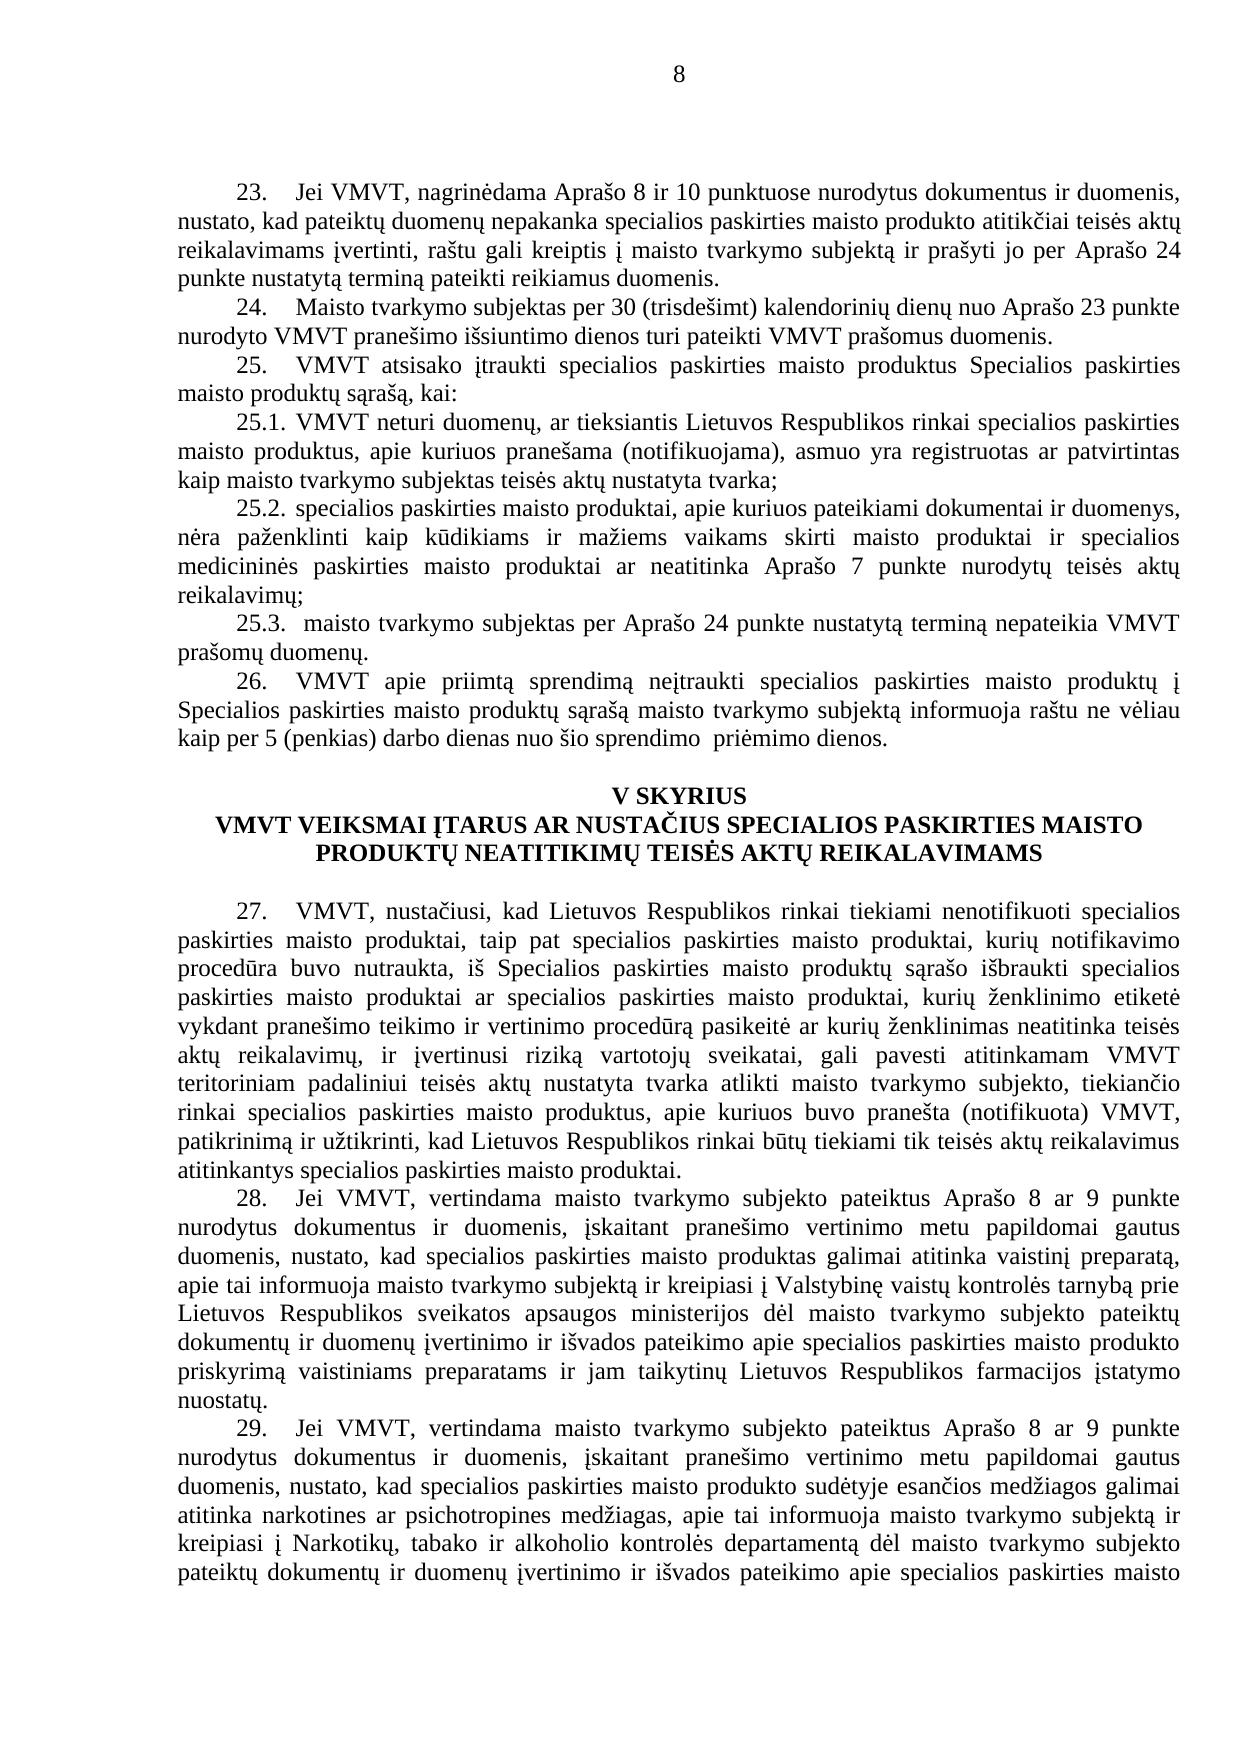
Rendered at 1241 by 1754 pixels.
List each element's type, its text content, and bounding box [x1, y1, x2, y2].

text 25.3. maisto tvarkymo subjektas per Aprašo 24 punkte nustatytą terminą nepateikia VMVT prašomų duomenų. [177, 608, 1181, 666]
text 24. Maisto tvarkymo subjektas per 30 (trisdešimt) kalendorinių dienų nuo Aprašo 23 punkte nurodyto VMVT pranešimo išsiuntimo dienos turi pateikti VMVT prašomus duomenis. [177, 292, 1181, 350]
text VMVT VEIKSMAI ĮTARUS AR NUSTAČIUS SPECIALIOS PASKIRTIES MAISTO PRODUKTŲ NEATITIKIMŲ TEISĖS AKTŲ REIKALAVIMAMS [177, 810, 1181, 867]
text 23. Jei VMVT, nagrinėdama Aprašo 8 ir 10 punktuose nurodytus dokumentus ir duomenis, nustato, kad pateiktų duomenų nepakanka specialios paskirties maisto produkto atitikčiai teisės aktų reikalavimams įvertinti, raštu gali kreiptis į maisto tvarkymo subjektą ir prašyti jo per Aprašo 24 punkte nustatytą terminą pateikti reikiamus duomenis. [177, 177, 1181, 292]
text 27. VMVT, nustačiusi, kad Lietuvos Respublikos rinkai tiekiami nenotifikuoti specialios paskirties maisto produktai, taip pat specialios paskirties maisto produktai, kurių notifikavimo procedūra buvo nutraukta, iš Specialios paskirties maisto produktų sąrašo išbraukti specialios paskirties maisto produktai ar specialios paskirties maisto produktai, kurių ženklinimo etiketė vykdant pranešimo teikimo ir vertinimo procedūrą pasikeitė ar kurių ženklinimas neatitinka teisės aktų reikalavimų, ir įvertinusi riziką vartotojų sveikatai, gali pavesti atitinkamam VMVT teritoriniam padaliniui teisės aktų nustatyta tvarka atlikti maisto tvarkymo subjekto, tiekiančio rinkai specialios paskirties maisto produktus, apie kuriuos buvo pranešta (notifikuota) VMVT, patikrinimą ir užtikrinti, kad Lietuvos Respublikos rinkai būtų tiekiami tik teisės aktų reikalavimus atitinkantys specialios paskirties maisto produktai. [177, 896, 1181, 1183]
text 25.1. VMVT neturi duomenų, ar tieksiantis Lietuvos Respublikos rinkai specialios paskirties maisto produktus, apie kuriuos pranešama (notifikuojama), asmuo yra registruotas ar patvirtintas kaip maisto tvarkymo subjektas teisės aktų nustatyta tvarka; [177, 407, 1181, 493]
text 25.2. specialios paskirties maisto produktai, apie kuriuos pateikiami dokumentai ir duomenys, nėra paženklinti kaip kūdikiams ir mažiems vaikams skirti maisto produktai ir specialios medicininės paskirties maisto produktai ar neatitinka Aprašo 7 punkte nurodytų teisės aktų reikalavimų; [177, 493, 1181, 608]
text 26. VMVT apie priimtą sprendimą neįtraukti specialios paskirties maisto produktų į Specialios paskirties maisto produktų sąrašą maisto tvarkymo subjektą informuoja raštu ne vėliau kaip per 5 (penkias) darbo dienas nuo šio sprendimo priėmimo dienos. [177, 666, 1181, 752]
text 29. Jei VMVT, vertindama maisto tvarkymo subjekto pateiktus Aprašo 8 ar 9 punkte nurodytus dokumentus ir duomenis, įskaitant pranešimo vertinimo metu papildomai gautus duomenis, nustato, kad specialios paskirties maisto produkto sudėtyje esančios medžiagos galimai atitinka narkotines ar psichotropines medžiagas, apie tai informuoja maisto tvarkymo subjektą ir kreipiasi į Narkotikų, tabako ir alkoholio kontrolės departamentą dėl maisto tvarkymo subjekto pateiktų dokumentų ir duomenų įvertinimo ir išvados pateikimo apie specialios paskirties maisto [177, 1413, 1181, 1586]
text 25. VMVT atsisako įtraukti specialios paskirties maisto produktus Specialios paskirties maisto produktų sąrašą, kai: [177, 350, 1181, 407]
text 28. Jei VMVT, vertindama maisto tvarkymo subjekto pateiktus Aprašo 8 ar 9 punkte nurodytus dokumentus ir duomenis, įskaitant pranešimo vertinimo metu papildomai gautus duomenis, nustato, kad specialios paskirties maisto produktas galimai atitinka vaistinį preparatą, apie tai informuoja maisto tvarkymo subjektą ir kreipiasi į Valstybinę vaistų kontrolės tarnybą prie Lietuvos Respublikos sveikatos apsaugos ministerijos dėl maisto tvarkymo subjekto pateiktų dokumentų ir duomenų įvertinimo ir išvados pateikimo apie specialios paskirties maisto produkto priskyrimą vaistiniams preparatams ir jam taikytinų Lietuvos Respublikos farmacijos įstatymo nuostatų. [177, 1183, 1181, 1413]
text V SKYRIUS [177, 781, 1181, 810]
